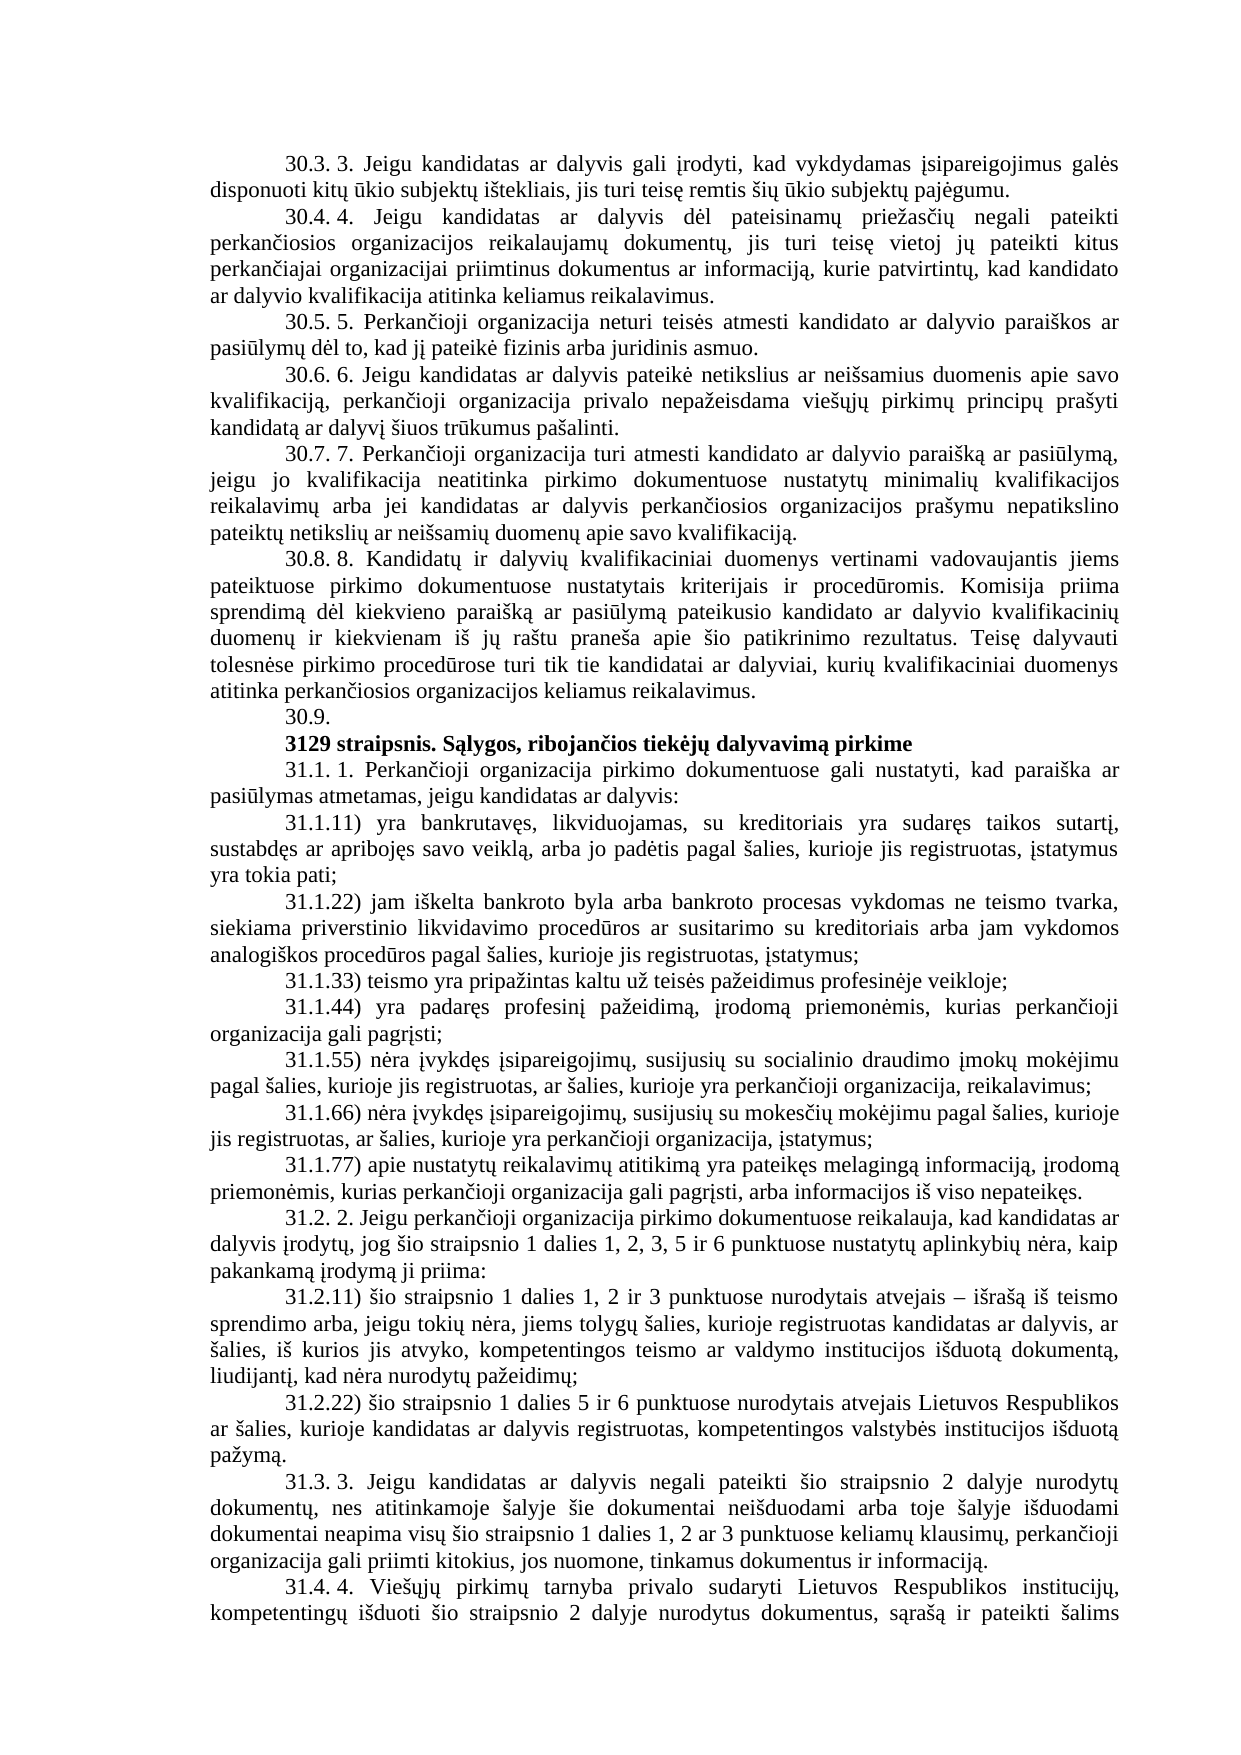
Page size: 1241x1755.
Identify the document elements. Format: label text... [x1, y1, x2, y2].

subtitle 6) nėra įvykdęs įsipareigojimų, susijusių su mokesčių mokėjimu pagal šalies, kurioje jis registruotas, ar šalies, kurioje yra perkančioji organizacija, įstatymus; [210, 1099, 1120, 1151]
subtitle 4. Viešųjų pirkimų tarnyba privalo sudaryti Lietuvos Respublikos institucijų, kompetentingų išduoti šio straipsnio 2 dalyje nurodytus dokumentus, sąrašą ir pateikti šalims [210, 1573, 1120, 1626]
subtitle 5) nėra įvykdęs įsipareigojimų, susijusių su socialinio draudimo įmokų mokėjimu pagal šalies, kurioje jis registruotas, ar šalies, kurioje yra perkančioji organizacija, reikalavimus; [210, 1046, 1120, 1099]
subtitle 3) teismo yra pripažintas kaltu už teisės pažeidimus profesinėje veikloje; [210, 967, 1120, 993]
subtitle 5. Perkančioji organizacija neturi teisės atmesti kandidato ar dalyvio paraiškos ar pasiūlymų dėl to, kad jį pateikė fizinis arba juridinis asmuo. [210, 308, 1120, 361]
subtitle 1) yra bankrutavęs, likviduojamas, su kreditoriais yra sudaręs taikos sutartį, sustabdęs ar apribojęs savo veiklą, arba jo padėtis pagal šalies, kurioje jis registruotas, įstatymus yra tokia pati; [210, 809, 1120, 888]
subtitle 4) yra padaręs profesinį pažeidimą, įrodomą priemonėmis, kurias perkančioji organizacija gali pagrįsti; [210, 993, 1120, 1046]
subtitle 3. Jeigu kandidatas ar dalyvis gali įrodyti, kad vykdydamas įsipareigojimus galės disponuoti kitų ūkio subjektų ištekliais, jis turi teisę remtis šių ūkio subjektų pajėgumu. [210, 150, 1120, 203]
subtitle 2. Jeigu perkančioji organizacija pirkimo dokumentuose reikalauja, kad kandidatas ar dalyvis įrodytų, jog šio straipsnio 1 dalies 1, 2, 3, 5 ir 6 punktuose nustatytų aplinkybių nėra, kaip pakankamą įrodymą ji priima: [210, 1204, 1120, 1283]
subtitle 1. Perkančioji organizacija pirkimo dokumentuose gali nustatyti, kad paraiška ar pasiūlymas atmetamas, jeigu kandidatas ar dalyvis: [210, 756, 1120, 809]
subtitle 2) jam iškelta bankroto byla arba bankroto procesas vykdomas ne teismo tvarka, siekiama priverstinio likvidavimo procedūros ar susitarimo su kreditoriais arba jam vykdomos analogiškos procedūros pagal šalies, kurioje jis registruotas, įstatymus; [210, 888, 1120, 967]
subtitle 7) apie nustatytų reikalavimų atitikimą yra pateikęs melagingą informaciją, įrodomą priemonėmis, kurias perkančioji organizacija gali pagrįsti, arba informacijos iš viso nepateikęs. [210, 1151, 1120, 1204]
subtitle 4. Jeigu kandidatas ar dalyvis dėl pateisinamų priežasčių negali pateikti perkančiosios organizacijos reikalaujamų dokumentų, jis turi teisę vietoj jų pateikti kitus perkančiajai organizacijai priimtinus dokumentus ar informaciją, kurie patvirtintų, kad kandidato ar dalyvio kvalifikacija atitinka keliamus reikalavimus. [210, 203, 1120, 308]
subtitle 6. Jeigu kandidatas ar dalyvis pateikė netikslius ar neišsamius duomenis apie savo kvalifikaciją, perkančioji organizacija privalo nepažeisdama viešųjų pirkimų principų prašyti kandidatą ar dalyvį šiuos trūkumus pašalinti. [210, 361, 1120, 440]
subtitle 2) šio straipsnio 1 dalies 5 ir 6 punktuose nurodytais atvejais Lietuvos Respublikos ar šalies, kurioje kandidatas ar dalyvis registruotas, kompetentingos valstybės institucijos išduotą pažymą. [210, 1389, 1120, 1468]
subtitle 3. Jeigu kandidatas ar dalyvis negali pateikti šio straipsnio 2 dalyje nurodytų dokumentų, nes atitinkamoje šalyje šie dokumentai neišduodami arba toje šalyje išduodami dokumentai neapima visų šio straipsnio 1 dalies 1, 2 ar 3 punktuose keliamų klausimų, perkančioji organizacija gali priimti kitokius, jos nuomone, tinkamus dokumentus ir informaciją. [210, 1468, 1120, 1573]
subtitle 8. Kandidatų ir dalyvių kvalifikaciniai duomenys vertinami vadovaujantis jiems pateiktuose pirkimo dokumentuose nustatytais kriterijais ir procedūromis. Komisija priima sprendimą dėl kiekvieno paraišką ar pasiūlymą pateikusio kandidato ar dalyvio kvalifikacinių duomenų ir kiekvienam iš jų raštu praneša apie šio patikrinimo rezultatus. Teisę dalyvauti tolesnėse pirkimo procedūrose turi tik tie kandidatai ar dalyviai, kurių kvalifikaciniai duomenys atitinka perkančiosios organizacijos keliamus reikalavimus. [210, 545, 1120, 703]
subtitle 7. Perkančioji organizacija turi atmesti kandidato ar dalyvio paraišką ar pasiūlymą, jeigu jo kvalifikacija neatitinka pirkimo dokumentuose nustatytų minimalių kvalifikacijos reikalavimų arba jei kandidatas ar dalyvis perkančiosios organizacijos prašymu nepatikslino pateiktų netikslių ar neišsamių duomenų apie savo kvalifikaciją. [210, 440, 1120, 545]
subtitle 29 straipsnis. Sąlygos, ribojančios tiekėjų dalyvavimą pirkime [210, 730, 1120, 756]
subtitle 1) šio straipsnio 1 dalies 1, 2 ir 3 punktuose nurodytais atvejais – išrašą iš teismo sprendimo arba, jeigu tokių nėra, jiems tolygų šalies, kurioje registruotas kandidatas ar dalyvis, ar šalies, iš kurios jis atvyko, kompetentingos teismo ar valdymo institucijos išduotą dokumentą, liudijantį, kad nėra nurodytų pažeidimų; [210, 1283, 1120, 1389]
